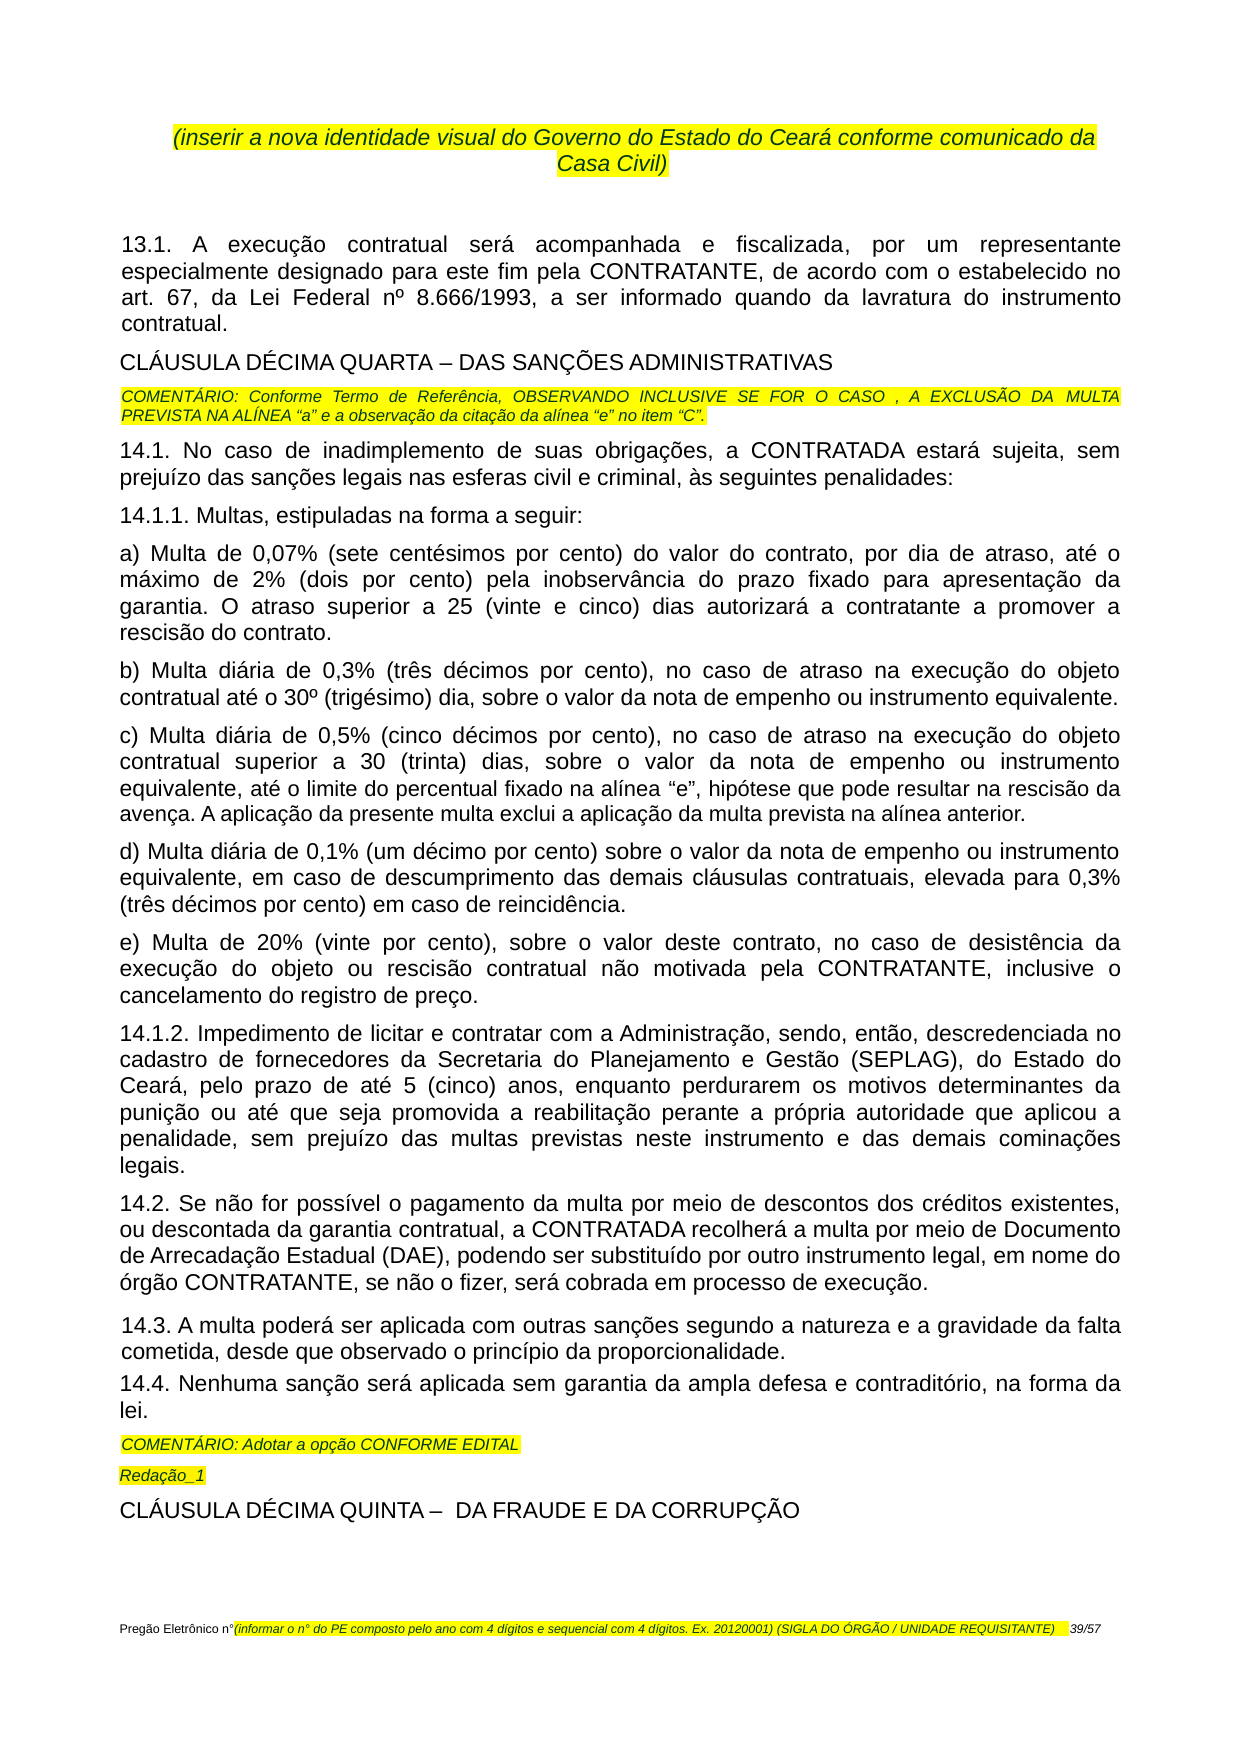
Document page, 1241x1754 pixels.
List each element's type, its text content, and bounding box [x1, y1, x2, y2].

text 14.4. Nenhuma sanção será aplicada sem garantia da ampla defesa e contraditório, na forma da lei. [119, 1370, 1121, 1423]
text 14.1. No caso de inadimplemento de suas obrigações, a CONTRATADA estará sujeita, sem prejuízo das sanções legais nas esferas civil e criminal, às seguintes penalidades: [119, 437, 1121, 490]
text b) Multa diária de 0,3% (três décimos por cento), no caso de atraso na execução do objeto contratual até o 30º (trigésimo) dia, sobre o valor da nota de empenho ou instrumento equivalente. [119, 657, 1121, 710]
text c) Multa diária de 0,5% (cinco décimos por cento), no caso de atraso na execução do objeto contratual superior a 30 (trinta) dias, sobre o valor da nota de empenho ou instrumento equivalente, até o limite do percentual fixado na alínea “e”, hipótese que pode resultar na rescisão da avença. A aplicação da presente multa exclui a aplicação da multa prevista na alínea anterior. [119, 722, 1121, 826]
text Redação_1 [119, 1466, 1123, 1485]
text COMENTÁRIO: Adotar a opção CONFORME EDITAL [121, 1435, 1121, 1454]
text 14.2. Se não for possível o pagamento da multa por meio de descontos dos créditos existentes, ou descontada da garantia contratual, a CONTRATADA recolherá a multa por meio de Documento de Arrecadação Estadual (DAE), podendo ser substituído por outro instrumento legal, em nome do órgão CONTRATANTE, se não o fizer, será cobrada em processo de execução. [119, 1190, 1121, 1295]
text e) Multa de 20% (vinte por cento), sobre o valor deste contrato, no caso de desistência da execução do objeto ou rescisão contratual não motivada pela CONTRATANTE, inclusive o cancelamento do registro de preço. [119, 929, 1121, 1008]
text CLÁUSULA DÉCIMA QUARTA – DAS SANÇÕES ADMINISTRATIVAS [119, 349, 1121, 375]
text 13.1. A execução contratual será acompanhada e fiscalizada, por um representante especialmente designado para este fim pela CONTRATANTE, de acordo com o estabelecido no art. 67, da Lei Federal nº 8.666/1993, a ser informado quando da lavratura do instrumento contratual. [121, 231, 1121, 337]
text 14.1.2. Impedimento de licitar e contratar com a Administração, sendo, então, descredenciada no cadastro de fornecedores da Secretaria do Planejamento e Gestão (SEPLAG), do Estado do Ceará, pelo prazo de até 5 (cinco) anos, enquanto perdurarem os motivos determinantes da punição ou até que seja promovida a reabilitação perante a própria autoridade que aplicou a penalidade, sem prejuízo das multas previstas neste instrumento e das demais cominações legais. [119, 1020, 1121, 1178]
text d) Multa diária de 0,1% (um décimo por cento) sobre o valor da nota de empenho ou instrumento equivalente, em caso de descumprimento das demais cláusulas contratuais, elevada para 0,3% (três décimos por cento) em caso de reincidência. [119, 838, 1121, 917]
text COMENTÁRIO: Conforme Termo de Referência, OBSERVANDO INCLUSIVE SE FOR O CASO , A EXCLUSÃO DA MULTA PREVISTA NA ALÍNEA “a” e a observação da citação da alínea “e” no item “C”. [121, 387, 1121, 425]
text 14.1.1. Multas, estipuladas na forma a seguir: [119, 502, 1121, 528]
text CLÁUSULA DÉCIMA QUINTA – DA FRAUDE E DA CORRUPÇÃO [119, 1497, 1121, 1523]
text a) Multa de 0,07% (sete centésimos por cento) do valor do contrato, por dia de atraso, até o máximo de 2% (dois por cento) pela inobservância do prazo fixado para apresentação da garantia. O atraso superior a 25 (vinte e cinco) dias autorizará a contratante a promover a rescisão do contrato. [119, 540, 1121, 645]
text 14.3. A multa poderá ser aplicada com outras sanções segundo a natureza e a gravidade da falta cometida, desde que observado o princípio da proporcionalidade. [121, 1312, 1121, 1364]
